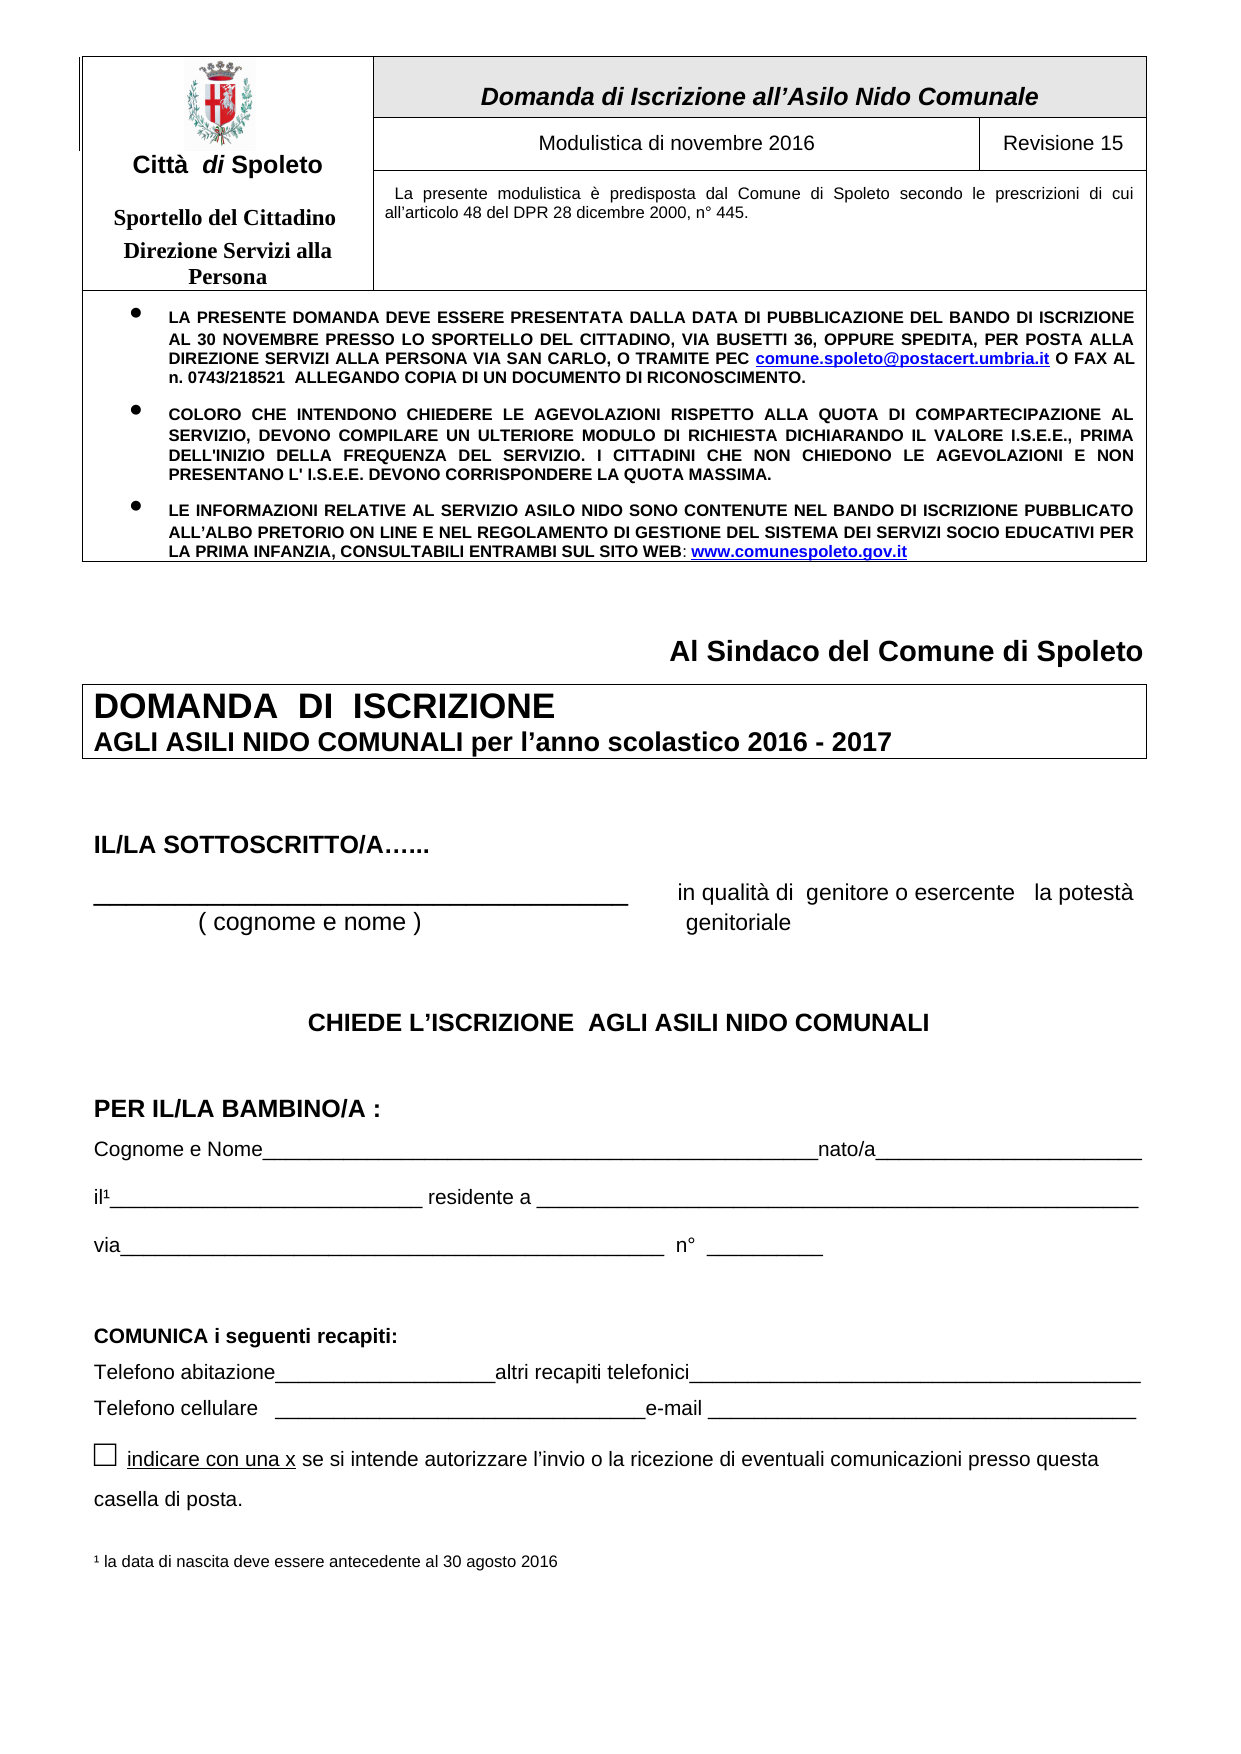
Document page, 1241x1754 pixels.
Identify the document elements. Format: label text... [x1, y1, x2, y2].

text □ indicare con una x se si intende autorizzare l’invio o la ricezione di eventuali comunicazioni presso questa casella di posta. [94, 1432, 1144, 1511]
table_cell Modulistica di novembre 2016 [374, 118, 979, 170]
table_cell Revisione 15 [980, 118, 1146, 170]
text PER IL/LA BAMBINO/A : [94, 1094, 1144, 1123]
text via_______________________________________________ n° __________ [94, 1233, 1144, 1257]
text ( cognome e nome ) genitoriale [94, 907, 1144, 936]
text il¹___________________________ residente a ____________________________________________________ [94, 1185, 1144, 1209]
text IL/LA SOTTOSCRITTO/A…... [94, 830, 1144, 859]
text CHIEDE L’ISCRIZIONE AGLI ASILI NIDO COMUNALI [94, 1008, 1144, 1036]
text _________________________________ in qualità di genitore o esercente la potestà [94, 873, 1144, 907]
table_cell LA PRESENTE DOMANDA DEVE ESSERE PRESENTATA DALLA DATA DI PUBBLICAZIONE DEL BANDO DI ISCRIZIONE AL 30 NOVEMBRE PRESSO LO SPORTELLO DEL CITTADINO, VIA BUSETTI 36, OPPURE SPEDITA, PER POSTA ALLA DIREZIONE SERVIZI ALLA PERSONA VIA SAN CARLO, O TRAMITE PEC comune.spoleto@postacert.umbria.it O FAX AL n. 0743/218521 ALLEGANDO COPIA DI UN DOCUMENTO DI RICONOSCIMENTO. COLORO CHE INTENDONO CHIEDERE LE AGEVOLAZIONI RISPETTO ALLA QUOTA DI COMPARTECIPAZIONE AL SERVIZIO, DEVONO COMPILARE UN ULTERIORE MODULO DI RICHIESTA DICHIARANDO IL VALORE I.S.E.E., PRIMA DELL'INIZIO DELLA FREQUENZA DEL SERVIZIO. I CITTADINI CHE NON CHIEDONO LE AGEVOLAZIONI E NON PRESENTANO L' I.S.E.E. DEVONO CORRISPONDERE LA QUOTA MASSIMA. LE INFORMAZIONI RELATIVE AL SERVIZIO ASILO NIDO SONO CONTENUTE NEL BANDO DI ISCRIZIONE PUBBLICATO ALL’ALBO PRETORIO ON LINE E NEL REGOLAMENTO DI GESTIONE DEL SISTEMA DEI SERVIZI SOCIO EDUCATIVI PER LA PRIMA INFANZIA, CONSULTABILI ENTRAMBI SUL SITO WEB: www.comunespoleto.gov.it [83, 291, 1146, 561]
text Cognome e Nome________________________________________________nato/a_______________________ [94, 1137, 1144, 1161]
text COMUNICA i seguenti recapiti: [94, 1324, 1144, 1348]
text ¹ la data di nascita deve essere antecedente al 30 agosto 2016 [94, 1551, 1144, 1571]
table_header Città di Spoleto Sportello del Cittadino Direzione Servizi alla Persona [83, 57, 373, 289]
text Telefono cellulare ________________________________e-mail _____________________________________ [94, 1396, 1144, 1419]
table_header Domanda di Iscrizione all’Asilo Nido Comunale [374, 57, 1146, 117]
text Al Sindaco del Comune di Spoleto [94, 634, 1144, 668]
text Telefono abitazione___________________altri recapiti telefonici_______________________________________ [94, 1360, 1144, 1384]
table_cell La presente modulistica è predisposta dal Comune di Spoleto secondo le prescrizioni di cui all’articolo 48 del DPR 28 dicembre 2000, n° 445. [374, 171, 1146, 289]
table_header DOMANDA DI ISCRIZIONE AGLI ASILI NIDO COMUNALI per l’anno scolastico 2016 - 2017 [83, 685, 1146, 757]
